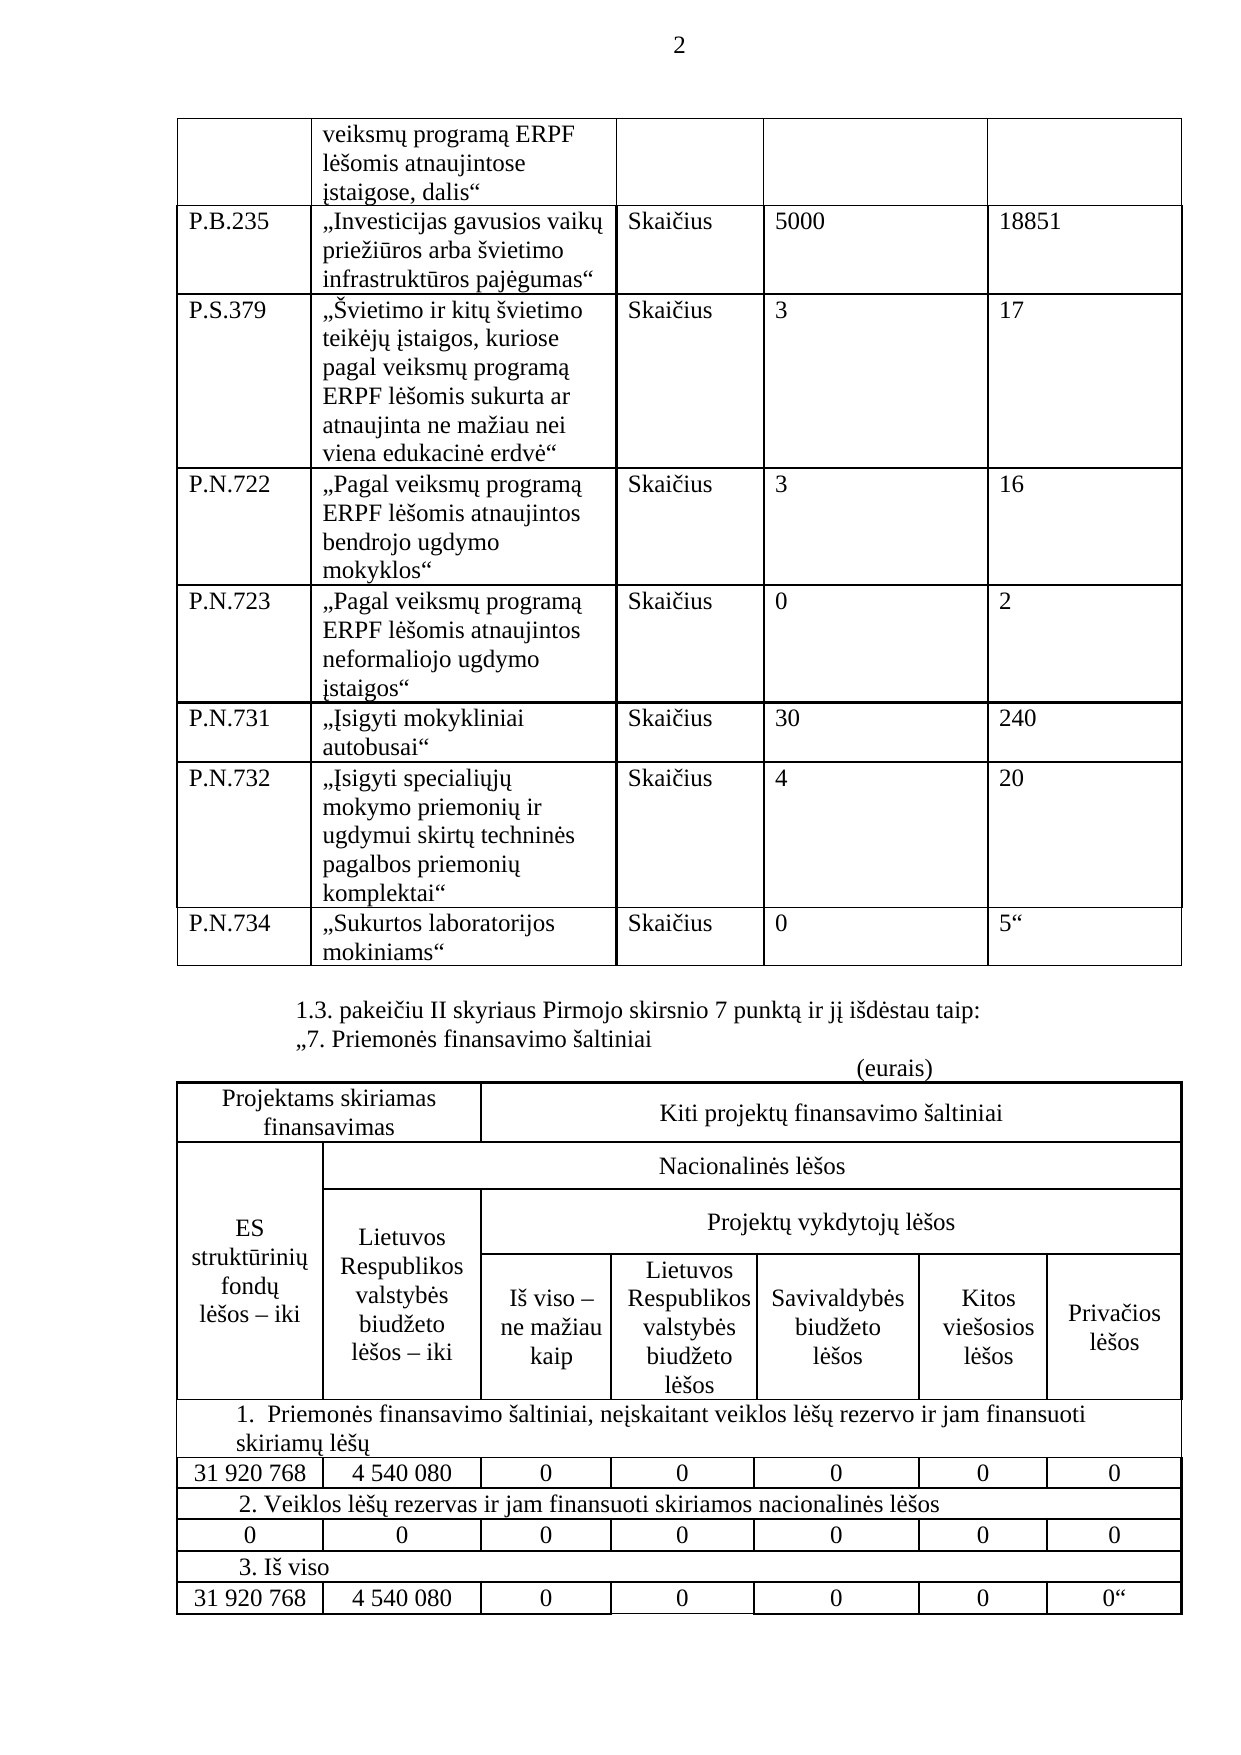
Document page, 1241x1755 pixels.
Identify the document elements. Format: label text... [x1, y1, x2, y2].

table_cell Lietuvos Respublikos valstybės biudžeto lėšos [612, 1255, 756, 1398]
table_cell P.S.379 [178, 295, 310, 467]
table_cell 0 [1048, 1458, 1180, 1487]
table_cell 31 920 768 [178, 1458, 322, 1487]
table_cell 4 540 080 [324, 1458, 480, 1487]
table_cell Projektų vykdytojų lėšos [482, 1190, 1180, 1253]
text 1.3. pakeičiu II skyriaus Pirmojo skirsnio 7 punktą ir jį išdėstau taip: [295, 995, 1181, 1024]
table_cell 240 [989, 704, 1181, 761]
table_cell P.N.723 [178, 586, 310, 701]
table_cell 2. Veiklos lėšų rezervas ir jam finansuoti skiriamos nacionalinės lėšos [178, 1489, 1180, 1518]
table_cell Privačios lėšos [1048, 1255, 1180, 1398]
table_cell „Švietimo ir kitų švietimo teikėjų įstaigos, kuriose pagal veiksmų programą ERPF lėšomis sukurta ar atnaujinta ne mažiau nei viena edukacinė erdvė“ [312, 295, 615, 467]
table_cell [988, 119, 1181, 205]
table_cell 0 [482, 1520, 610, 1550]
table_cell 5000 [765, 206, 987, 293]
table_cell P.B.235 [178, 206, 310, 293]
table_cell „Pagal veiksmų programą ERPF lėšomis atnaujintos neformaliojo ugdymo įstaigos“ [312, 586, 615, 701]
table_cell Skaičius [618, 469, 763, 584]
table_cell 31 920 768 [178, 1583, 322, 1613]
table_cell 0 [612, 1520, 753, 1550]
table_cell 0 [324, 1520, 480, 1550]
table_cell 5“ [989, 908, 1181, 965]
table_cell 0 [755, 1583, 918, 1613]
table_cell P.N.732 [178, 763, 310, 907]
table_cell [764, 119, 987, 205]
table_header Kiti projektų finansavimo šaltiniai [482, 1084, 1180, 1141]
table_cell „Įsigyti mokykliniai autobusai“ [312, 704, 615, 761]
table_cell 16 [989, 469, 1181, 584]
table_cell „Įsigyti specialiųjų mokymo priemonių ir ugdymui skirtų techninės pagalbos priemonių komplektai“ [312, 763, 615, 907]
table_cell 0 [1048, 1520, 1180, 1550]
table_cell 3 [765, 295, 987, 467]
table_cell P.N.722 [178, 469, 310, 584]
table_cell veiksmų programą ERPF lėšomis atnaujintose įstaigose, dalis“ [312, 119, 616, 205]
table_header Projektams skiriamas finansavimas [178, 1084, 480, 1141]
text „7. Priemonės finansavimo šaltiniai [295, 1024, 1181, 1053]
table_cell 1. Priemonės finansavimo šaltiniai, neįskaitant veiklos lėšų rezervo ir jam finansuoti skiriamų lėšų [177, 1400, 1181, 1457]
table_cell „Investicijas gavusios vaikų priežiūros arba švietimo infrastruktūros pajėgumas“ [312, 206, 615, 293]
table_cell „Sukurtos laboratorijos mokiniams“ [312, 908, 615, 965]
table_cell 0 [482, 1458, 610, 1487]
table_cell Nacionalinės lėšos [324, 1143, 1180, 1188]
table_cell Iš viso – ne mažiau kaip [482, 1255, 610, 1398]
table_cell Savivaldybės biudžeto lėšos [758, 1255, 918, 1398]
table_cell Kitos viešosios lėšos [920, 1255, 1046, 1398]
table_cell Skaičius [618, 763, 763, 907]
table_cell P.N.731 [178, 704, 310, 761]
table_cell Skaičius [618, 295, 763, 467]
table_cell Skaičius [618, 704, 763, 761]
table_cell 4 [765, 763, 987, 907]
table_cell 3. Iš viso [178, 1552, 1180, 1581]
table_cell 17 [989, 295, 1181, 467]
table_cell ES struktūrinių fondų lėšos – iki [178, 1143, 322, 1398]
table_cell 0 [755, 1520, 918, 1550]
table_cell [617, 119, 763, 205]
table_cell 0 [612, 1458, 753, 1487]
table_cell Skaičius [618, 908, 763, 965]
table_cell 4 540 080 [324, 1583, 480, 1613]
table_cell 20 [989, 763, 1181, 907]
table_cell Skaičius [618, 586, 763, 701]
table_cell 0 [920, 1520, 1046, 1550]
table_cell 30 [765, 704, 987, 761]
text (eurais) [177, 1053, 1181, 1081]
table_cell 0 [755, 1458, 918, 1487]
table_cell 0 [178, 1520, 322, 1550]
table_cell 0 [612, 1583, 753, 1613]
table_cell Skaičius [618, 206, 763, 293]
table_cell 2 [989, 586, 1181, 701]
table_cell 0“ [1048, 1583, 1180, 1613]
table_cell P.N.734 [178, 908, 310, 965]
table_cell 3 [765, 469, 987, 584]
table_cell 0 [482, 1583, 610, 1613]
table_cell 0 [920, 1583, 1046, 1613]
table_cell 18851 [989, 206, 1181, 293]
table_cell Lietuvos Respublikos valstybės biudžeto lėšos – iki [324, 1190, 480, 1398]
table_cell 0 [765, 908, 987, 965]
table_cell „Pagal veiksmų programą ERPF lėšomis atnaujintos bendrojo ugdymo mokyklos“ [312, 469, 615, 584]
table_cell [178, 119, 311, 205]
table_cell 0 [920, 1458, 1046, 1487]
table_cell 0 [765, 586, 987, 701]
